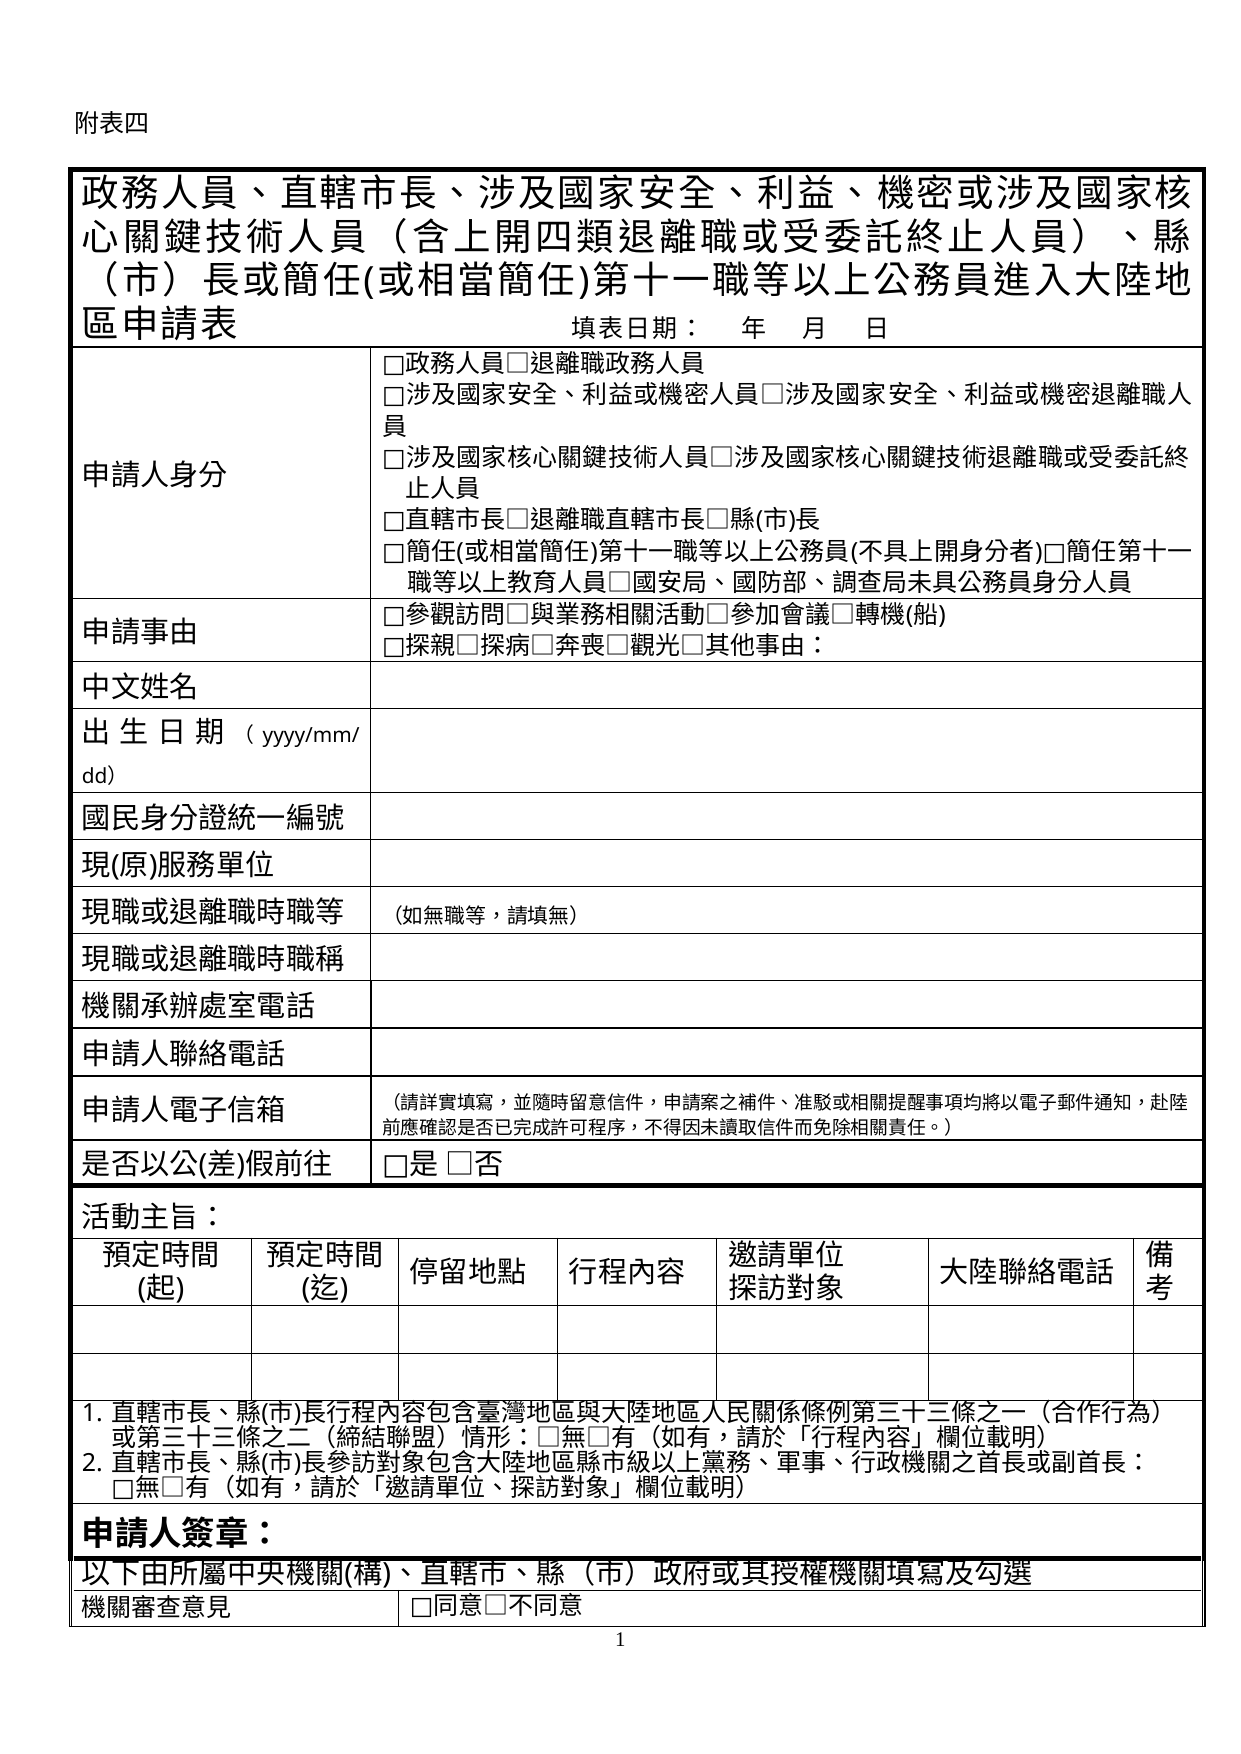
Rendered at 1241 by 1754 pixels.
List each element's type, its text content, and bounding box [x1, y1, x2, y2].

table_cell [73, 1306, 251, 1353]
table_cell 停留地點 [399, 1239, 557, 1305]
table_cell 直轄市長、縣(市)長行程內容包含臺灣地區與大陸地區人民關係條例第三十三條之一（合作行為）或第三十三條之二（締結聯盟）情形：□無□有（如有，請於「行程內容」欄位載明） 直轄市長、縣(市)長參訪對象包含大陸地區縣市級以上黨務、軍事、行政機關之首長或副首長： □無□有（如有，請於「邀請單位、探訪對象」欄位載明） [73, 1401, 1202, 1503]
table_cell 出生日期（yyyy/mm/dd） [73, 709, 370, 792]
table_header 政務人員、直轄市長、涉及國家安全、利益、機密或涉及國家核心關鍵技術人員（含上開四類退離職或受委託終止人員）、縣（市）長或簡任(或相當簡任)第十一職等以上公務員進入大陸地區申請表 填表日期： 年 月 日 [73, 172, 1202, 346]
table_cell 現(原)服務單位 [73, 840, 370, 886]
table_cell 是否以公(差)假前往 [73, 1141, 370, 1183]
table_cell 預定時間(起) [73, 1239, 251, 1305]
table_cell [252, 1354, 398, 1400]
table_cell 活動主旨： [73, 1188, 1202, 1238]
table_cell □同意□不同意 [399, 1590, 1202, 1626]
table_cell [73, 1354, 251, 1400]
table_cell □政務人員□退離職政務人員 □涉及國家安全、利益或機密人員□涉及國家安全、利益或機密退離職人員 □涉及國家核心關鍵技術人員□涉及國家核心關鍵技術退離職或受委託終止人員 □直轄市長□退離職直轄市長□縣(市)長 □簡任(或相當簡任)第十一職等以上公務員(不具上開身分者)□簡任第十一職等以上教育人員□國安局、國防部、調查局未具公務員身分人員 [371, 348, 1202, 597]
table_cell 國民身分證統一編號 [73, 793, 370, 839]
table_cell [371, 840, 1202, 886]
table_cell 申請人身分 [73, 348, 370, 597]
table_cell [929, 1354, 1133, 1400]
table_cell [372, 981, 1202, 1027]
table_cell 申請人聯絡電話 [73, 1029, 370, 1074]
table_cell （如無職等，請填無） [371, 887, 1202, 933]
table_cell [558, 1354, 716, 1400]
table_cell 預定時間(迄) [252, 1239, 398, 1305]
table_cell □參觀訪問□與業務相關活動□參加會議□轉機(船) □探親□探病□奔喪□觀光□其他事由： [371, 599, 1202, 661]
table_cell 機關承辦處室電話 [73, 981, 370, 1027]
table_cell [372, 1029, 1202, 1074]
table_cell 機關審查意見 [72, 1590, 398, 1626]
table_cell [1134, 1354, 1202, 1400]
table_cell 備考 [1134, 1239, 1202, 1305]
table_cell 行程內容 [558, 1239, 716, 1305]
table_cell [717, 1354, 928, 1400]
table_cell [929, 1306, 1133, 1353]
table_cell [371, 934, 1202, 980]
table_cell 以下由所屬中央機關(構)、直轄市、縣（市）政府或其授權機關填寫及勾選 [72, 1556, 1202, 1590]
table_cell 申請人電子信箱 [73, 1077, 370, 1139]
table_cell （請詳實填寫，並隨時留意信件，申請案之補件、准駁或相關提醒事項均將以電子郵件通知，赴陸前應確認是否已完成許可程序，不得因未讀取信件而免除相關責任。） [372, 1077, 1202, 1139]
table_cell 中文姓名 [73, 662, 370, 708]
table_cell [1134, 1306, 1202, 1353]
table_cell [371, 793, 1202, 839]
table_cell [252, 1306, 398, 1353]
table_cell 現職或退離職時職稱 [73, 934, 370, 980]
table_cell [371, 709, 1202, 792]
table_cell [558, 1306, 716, 1353]
table_cell 申請事由 [73, 599, 370, 661]
table_cell [399, 1354, 557, 1400]
table_cell □是 □否 [372, 1141, 1202, 1183]
table_cell 現職或退離職時職等 [73, 887, 370, 933]
table_cell 邀請單位 探訪對象 [717, 1239, 928, 1305]
table_cell [371, 662, 1202, 708]
table_cell 大陸聯絡電話 [929, 1239, 1133, 1305]
table_cell 申請人簽章： [73, 1504, 1202, 1556]
table_cell [399, 1306, 557, 1353]
table_cell [717, 1306, 928, 1353]
